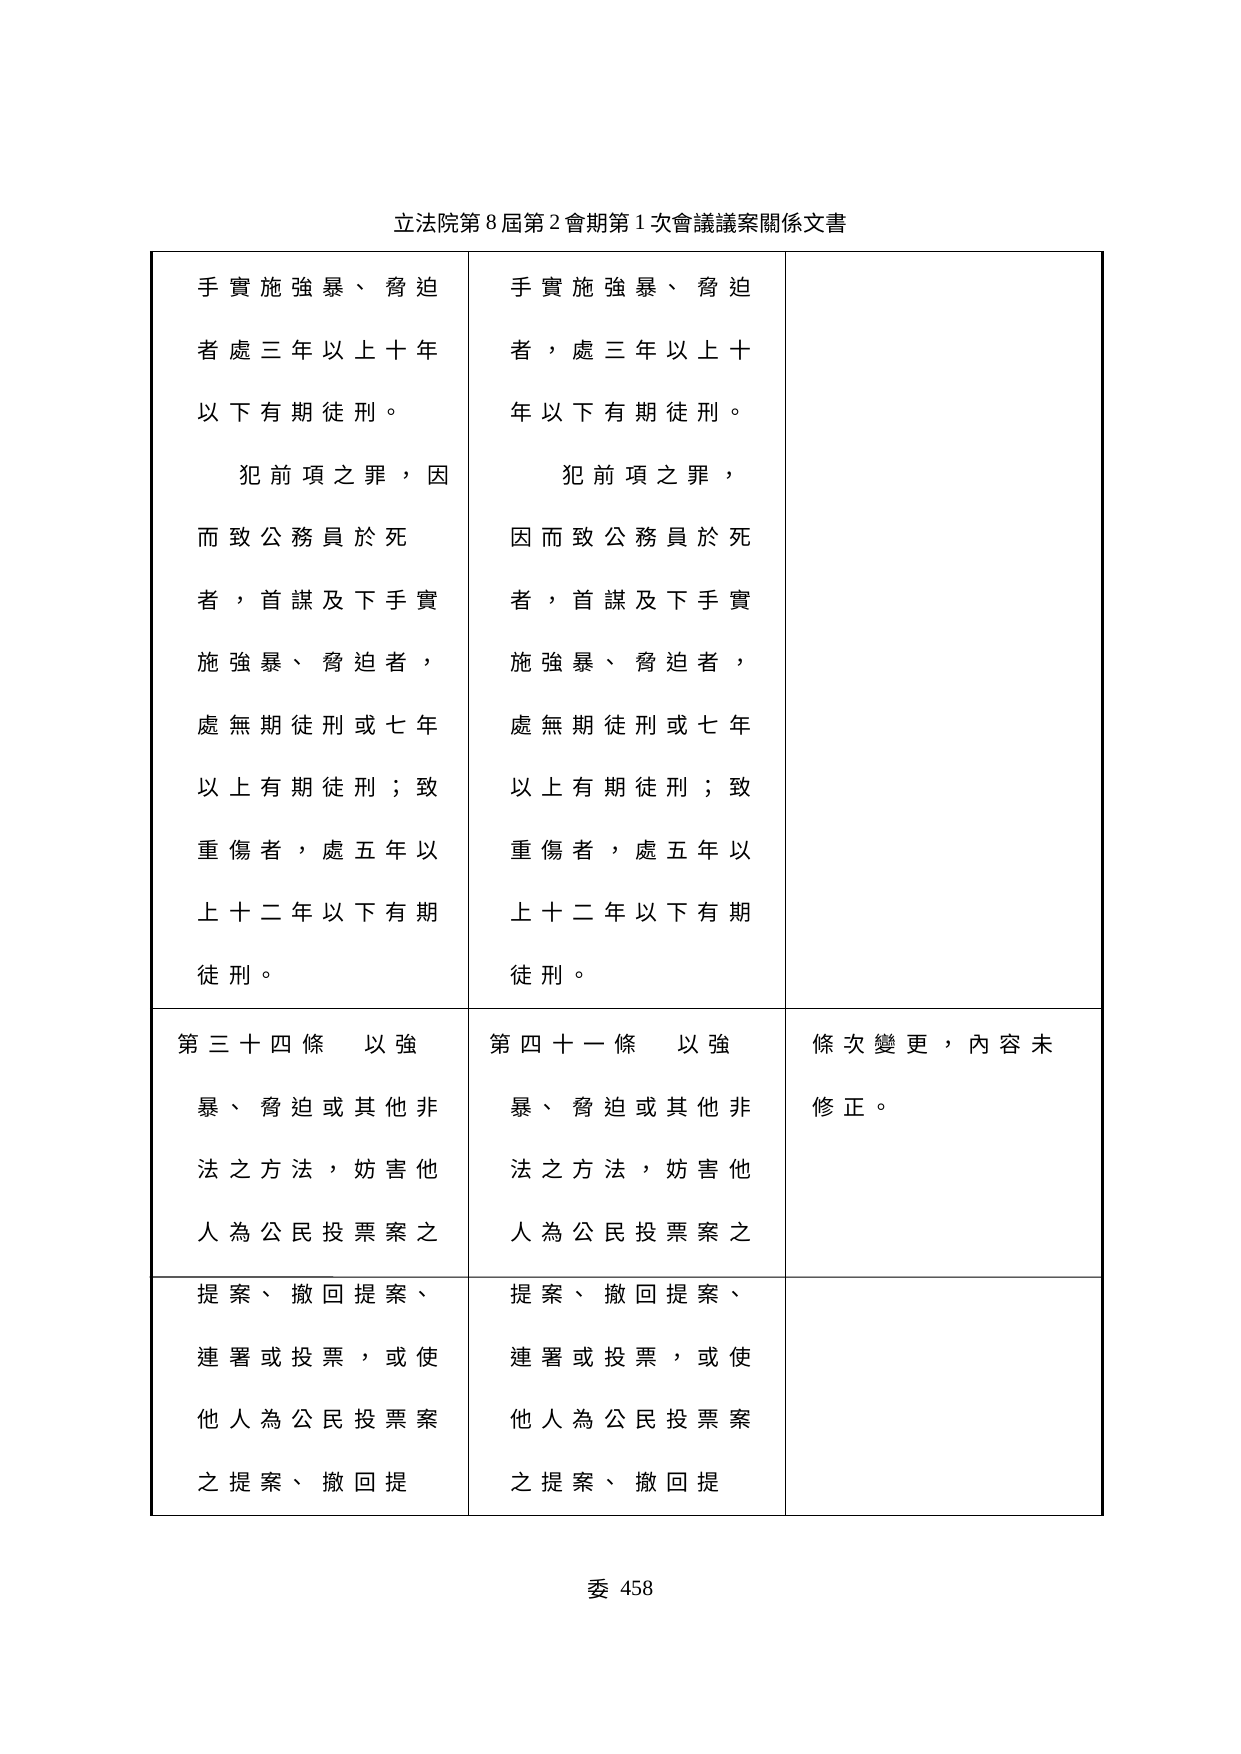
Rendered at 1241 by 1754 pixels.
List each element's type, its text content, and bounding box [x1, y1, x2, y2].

table_cell 提案、撤回提案、連署或投票，或使他人為公民投票案之提案、撤回提 [469, 1278, 785, 1514]
table_cell 第三十四條 以強暴、脅迫或其他非法之方法，妨害他人為公民投票案之 [153, 1009, 468, 1276]
table_cell 提案、撤回提案、連署或投票，或使他人為公民投票案之提案、撤回提 [153, 1278, 468, 1514]
table_cell [786, 1278, 1101, 1514]
table_cell [786, 252, 1101, 1008]
table_cell 第四十一條 以強暴、脅迫或其他非法之方法，妨害他人為公民投票案之 [469, 1009, 785, 1276]
table_cell 條次變更，內容未修正。 [786, 1009, 1101, 1276]
table_cell 手實施強暴、脅迫者處三年以上十年以下有期徒刑。 犯前項之罪，因而致公務員於死者，首謀及下手實施強暴、脅迫者，處無期徒刑或七年以上有期徒刑；致重傷者，處五年以上十二年以下有期徒刑。 [153, 252, 468, 1008]
table_cell 手實施強暴、脅迫者，處三年以上十年以下有期徒刑。 犯前項之罪，因而致公務員於死者，首謀及下手實施強暴、脅迫者，處無期徒刑或七年以上有期徒刑；致重傷者，處五年以上十二年以下有期徒刑。 [469, 252, 785, 1008]
